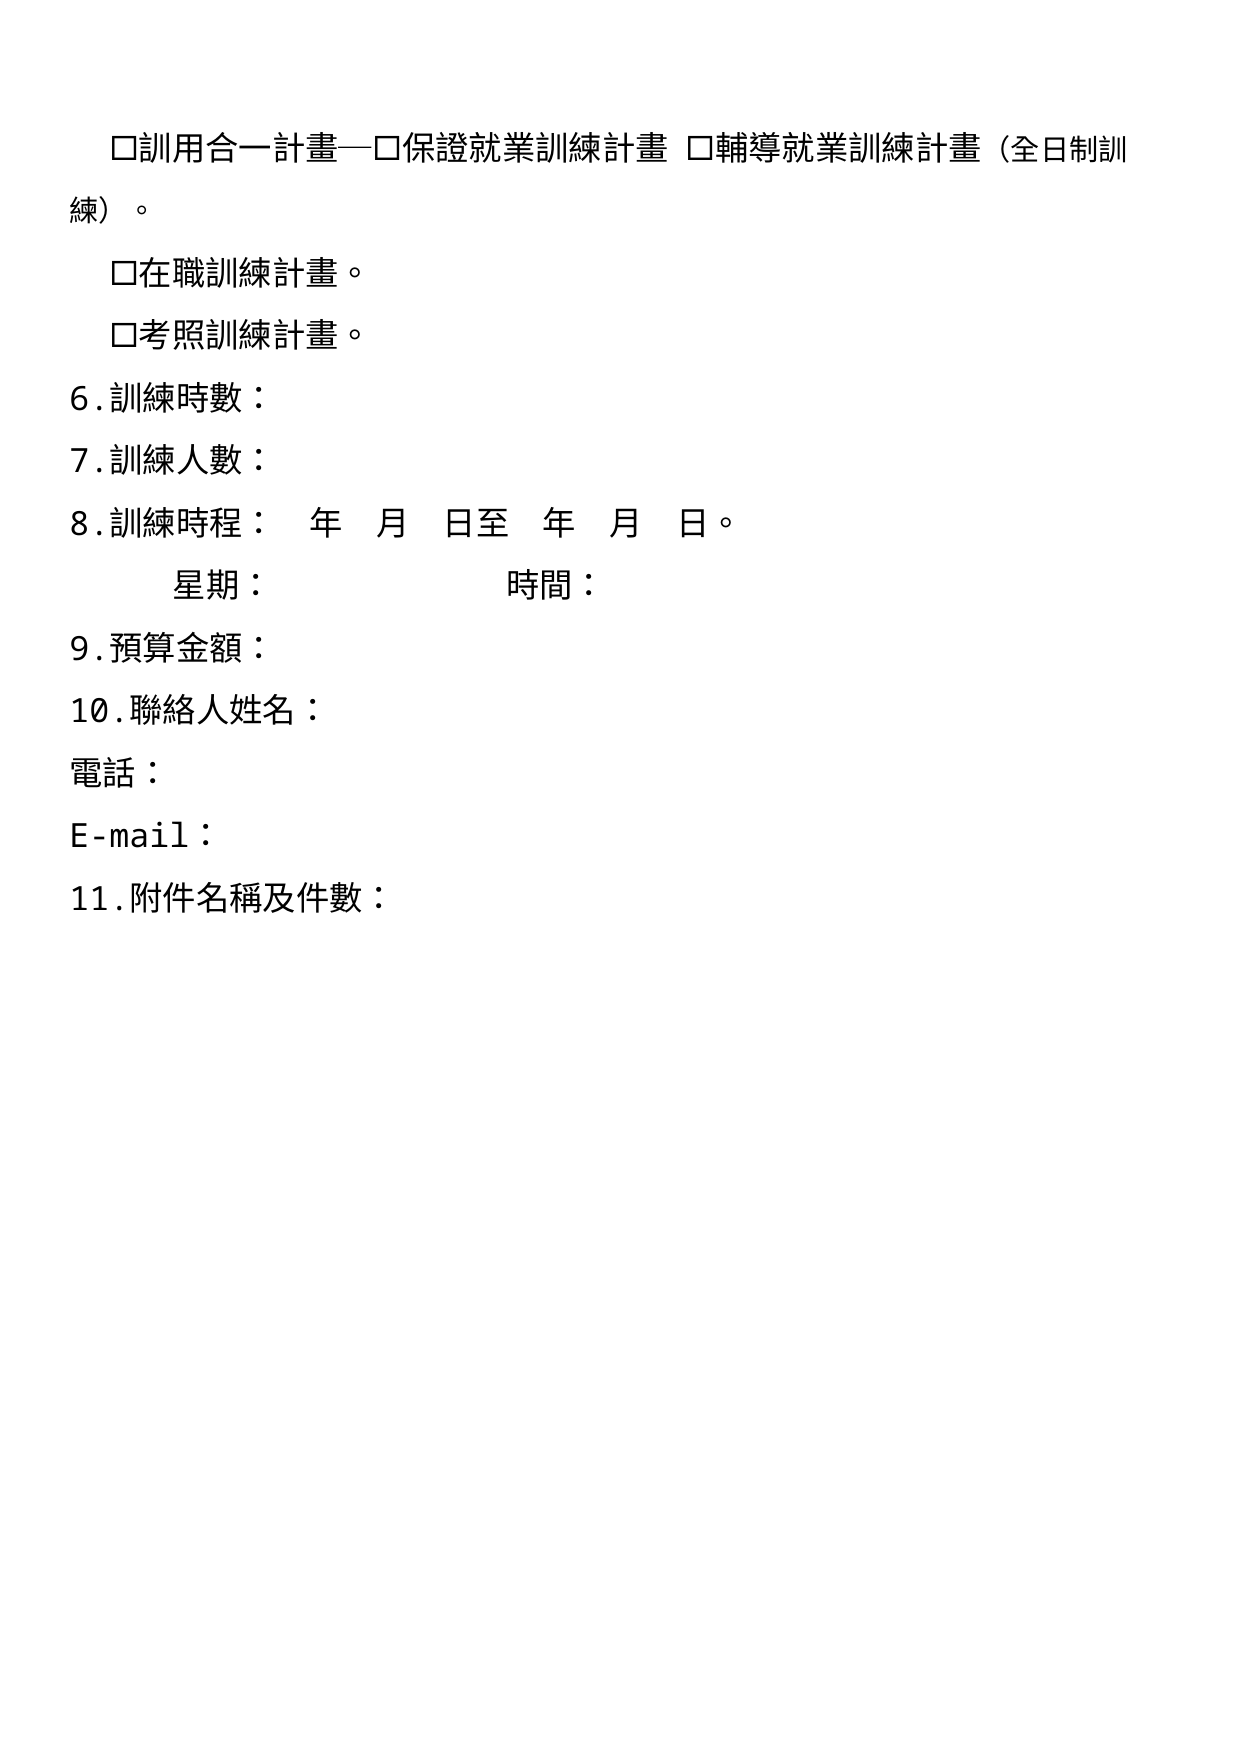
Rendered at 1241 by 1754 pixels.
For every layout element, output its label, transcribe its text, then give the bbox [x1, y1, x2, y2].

text 9.預算金額： [69, 604, 1171, 667]
text 10.聯絡人姓名： [69, 667, 1171, 729]
text 電話： [69, 729, 1171, 792]
text 7.訓練人數： [69, 417, 1171, 479]
text 星期： 時間： [69, 542, 1171, 604]
text 6.訓練時數： [69, 354, 1171, 417]
text 訓用合一計畫─保證就業訓練計畫 輔導就業訓練計畫（全日制訓練）。 在職訓練計畫。 考照訓練計畫。 [69, 104, 1171, 354]
text 8.訓練時程： 年 月 日至 年 月 日。 [69, 479, 1171, 542]
text 11.附件名稱及件數： [69, 854, 1171, 917]
text E-mail： [69, 792, 1171, 854]
